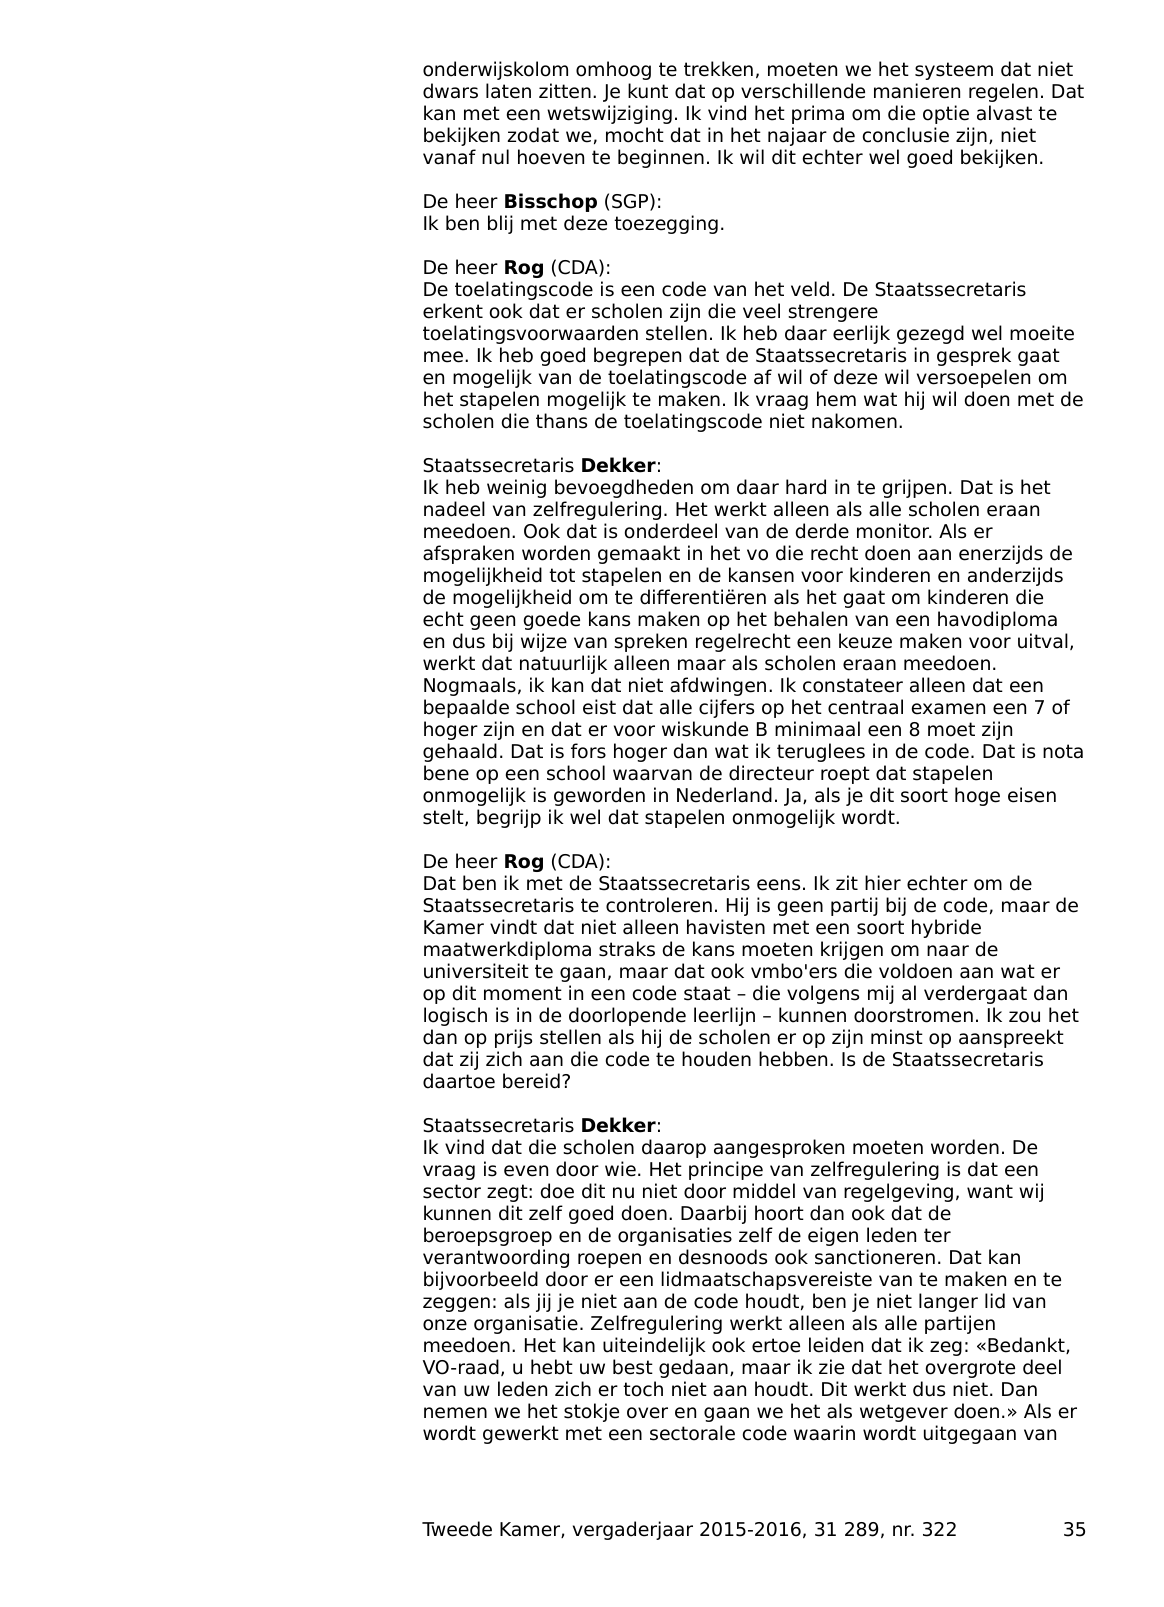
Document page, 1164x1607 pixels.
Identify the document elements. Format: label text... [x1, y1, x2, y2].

text De heer Rog (CDA): [422, 851, 1087, 873]
text Staatssecretaris Dekker: [422, 455, 1087, 477]
text De toelatingscode is een code van het veld. De Staatssecretaris erkent ook dat er scholen zijn die veel strengere toelatingsvoorwaarden stellen. Ik heb daar eerlijk gezegd wel moeite mee. Ik heb goed begrepen dat de Staatssecretaris in gesprek gaat en mogelijk van de toelatingscode af wil of deze wil versoepelen om het stapelen mogelijk te maken. Ik vraag hem wat hij wil doen met de scholen die thans de toelatingscode niet nakomen. [422, 279, 1087, 433]
text De heer Rog (CDA): [422, 257, 1087, 279]
text Dat ben ik met de Staatssecretaris eens. Ik zit hier echter om de Staatssecretaris te controleren. Hij is geen partij bij de code, maar de Kamer vindt dat niet alleen havisten met een soort hybride maatwerkdiploma straks de kans moeten krijgen om naar de universiteit te gaan, maar dat ook vmbo'ers die voldoen aan wat er op dit moment in een code staat – die volgens mij al verdergaat dan logisch is in de doorlopende leerlijn – kunnen doorstromen. Ik zou het dan op prijs stellen als hij de scholen er op zijn minst op aanspreekt dat zij zich aan die code te houden hebben. Is de Staatssecretaris daartoe bereid? [422, 873, 1087, 1093]
text Ik vind dat die scholen daarop aangesproken moeten worden. De vraag is even door wie. Het principe van zelfregulering is dat een sector zegt: doe dit nu niet door middel van regelgeving, want wij kunnen dit zelf goed doen. Daarbij hoort dan ook dat de beroepsgroep en de organisaties zelf de eigen leden ter verantwoording roepen en desnoods ook sanctioneren. Dat kan bijvoorbeeld door er een lidmaatschapsvereiste van te maken en te zeggen: als jij je niet aan de code houdt, ben je niet langer lid van onze organisatie. Zelfregulering werkt alleen als alle partijen meedoen. Het kan uiteindelijk ook ertoe leiden dat ik zeg: «Bedankt, VO-raad, u hebt uw best gedaan, maar ik zie dat het overgrote deel van uw leden zich er toch niet aan houdt. Dit werkt dus niet. Dan nemen we het stokje over en gaan we het als wetgever doen.» Als er wordt gewerkt met een sectorale code waarin wordt uitgegaan van [422, 1137, 1087, 1445]
text De heer Bisschop (SGP): [422, 191, 1087, 213]
text onderwijskolom omhoog te trekken, moeten we het systeem dat niet dwars laten zitten. Je kunt dat op verschillende manieren regelen. Dat kan met een wetswijziging. Ik vind het prima om die optie alvast te bekijken zodat we, mocht dat in het najaar de conclusie zijn, niet vanaf nul hoeven te beginnen. Ik wil dit echter wel goed bekijken. [422, 59, 1087, 169]
text Ik heb weinig bevoegdheden om daar hard in te grijpen. Dat is het nadeel van zelfregulering. Het werkt alleen als alle scholen eraan meedoen. Ook dat is onderdeel van de derde monitor. Als er afspraken worden gemaakt in het vo die recht doen aan enerzijds de mogelijkheid tot stapelen en de kansen voor kinderen en anderzijds de mogelijkheid om te differentiëren als het gaat om kinderen die echt geen goede kans maken op het behalen van een havodiploma en dus bij wijze van spreken regelrecht een keuze maken voor uitval, werkt dat natuurlijk alleen maar als scholen eraan meedoen. Nogmaals, ik kan dat niet afdwingen. Ik constateer alleen dat een bepaalde school eist dat alle cijfers op het centraal examen een 7 of hoger zijn en dat er voor wiskunde B minimaal een 8 moet zijn gehaald. Dat is fors hoger dan wat ik teruglees in de code. Dat is nota bene op een school waarvan de directeur roept dat stapelen onmogelijk is geworden in Nederland. Ja, als je dit soort hoge eisen stelt, begrijp ik wel dat stapelen onmogelijk wordt. [422, 477, 1087, 829]
text Staatssecretaris Dekker: [422, 1115, 1087, 1137]
text Ik ben blij met deze toezegging. [422, 213, 1087, 235]
